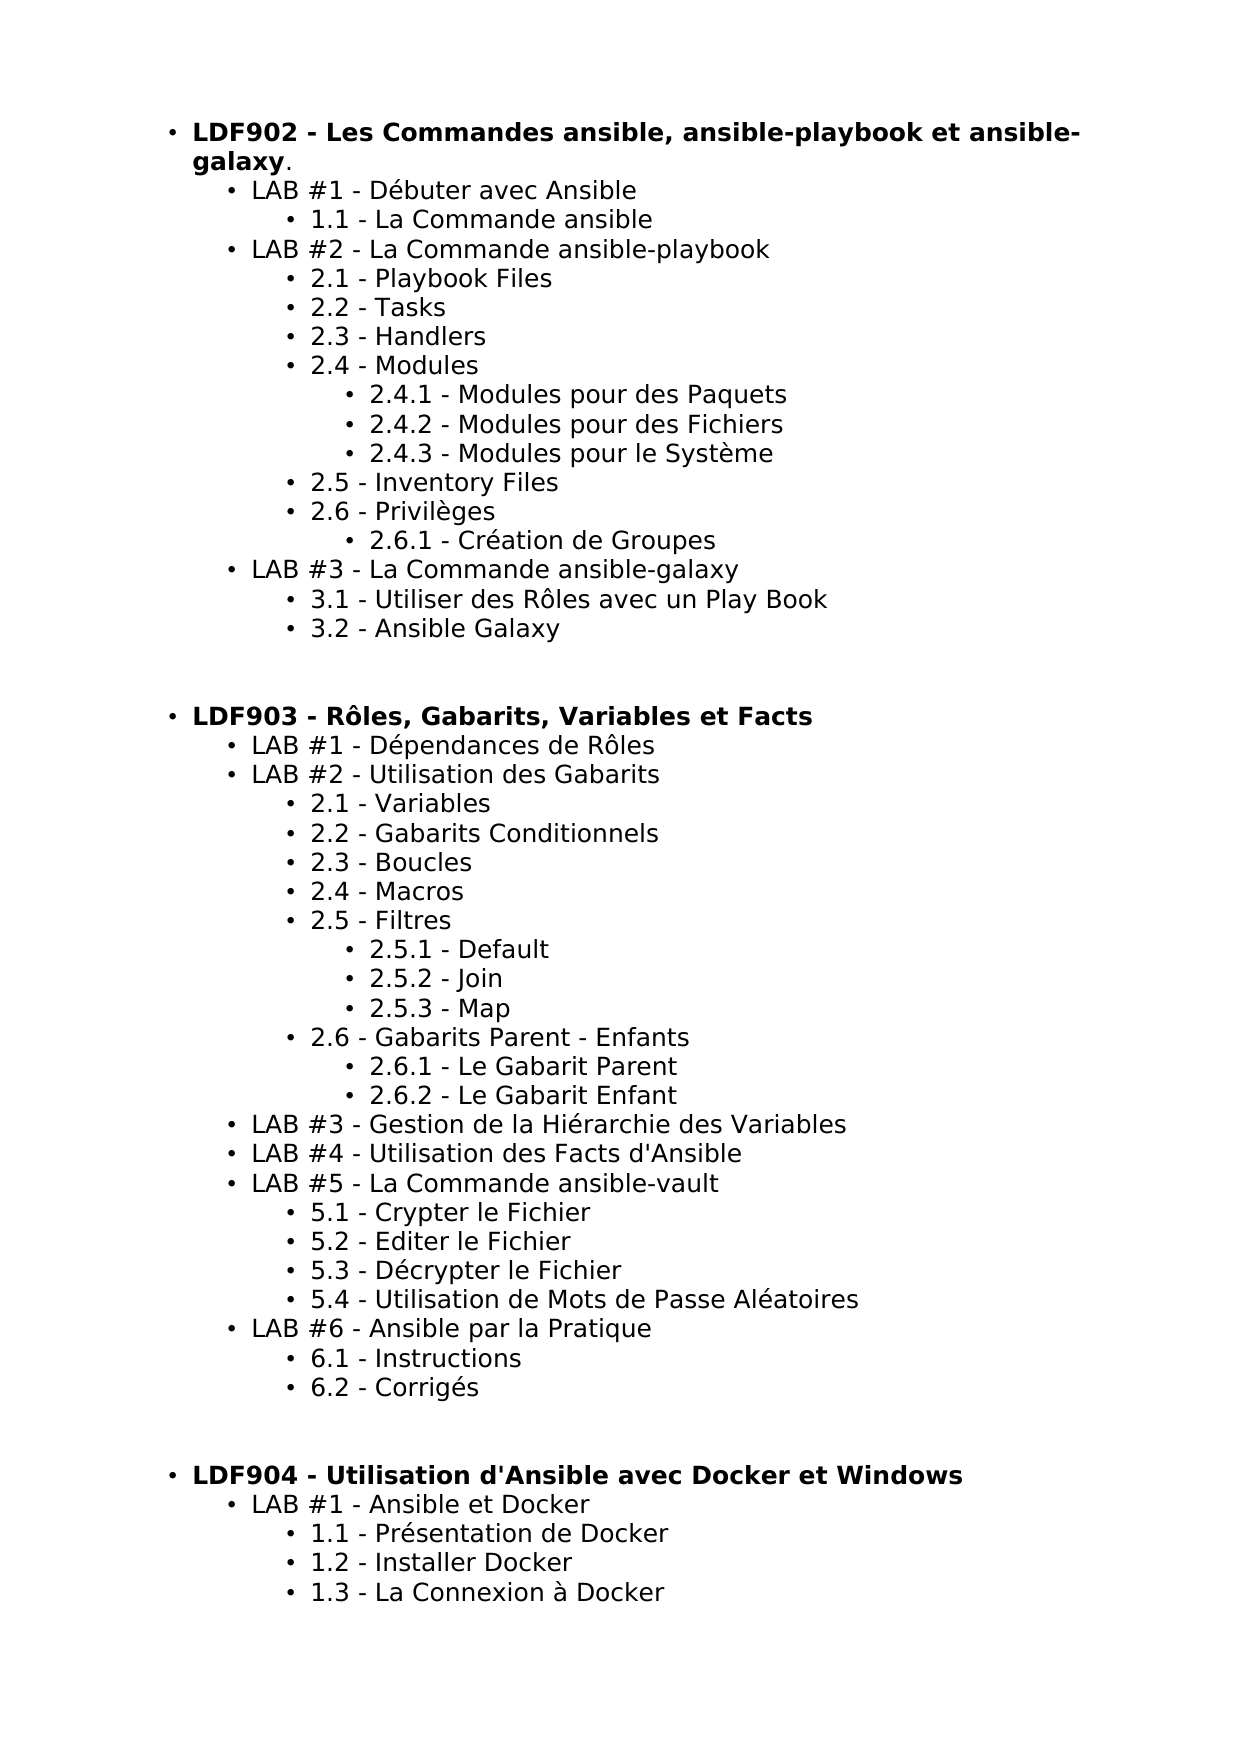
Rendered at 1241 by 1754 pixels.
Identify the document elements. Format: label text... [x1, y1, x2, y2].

list 2.5 - Inventory Files [295, 468, 1122, 497]
list 2.2 - Gabarits Conditionnels [295, 819, 1122, 848]
list 5.2 - Editer le Fichier [295, 1227, 1122, 1256]
list 5.3 - Décrypter le Fichier [295, 1256, 1122, 1285]
list LAB #1 - Débuter avec Ansible [236, 176, 1122, 206]
list 2.4.2 - Modules pour des Fichiers [354, 410, 1122, 439]
list 5.4 - Utilisation de Mots de Passe Aléatoires [295, 1285, 1122, 1314]
list LAB #4 - Utilisation des Facts d'Ansible [236, 1139, 1122, 1169]
list LAB #2 - La Commande ansible-playbook [236, 235, 1122, 264]
list 2.6.1 - Création de Groupes [354, 526, 1122, 556]
list 2.6.2 - Le Gabarit Enfant [354, 1081, 1122, 1110]
list LAB #3 - La Commande ansible-galaxy [236, 556, 1122, 585]
list LAB #1 - Dépendances de Rôles [236, 731, 1122, 760]
list 2.5.2 - Join [354, 964, 1122, 994]
list 2.4.3 - Modules pour le Système [354, 439, 1122, 468]
list 1.1 - Présentation de Docker [295, 1519, 1122, 1548]
list LDF903 - Rôles, Gabarits, Variables et Facts [177, 702, 1122, 731]
list 2.1 - Variables [295, 789, 1122, 819]
list 1.1 - La Commande ansible [295, 206, 1122, 235]
list 2.4 - Modules [295, 351, 1122, 381]
list 1.3 - La Connexion à Docker [295, 1578, 1122, 1607]
list 2.5.1 - Default [354, 935, 1122, 964]
list 2.2 - Tasks [295, 293, 1122, 322]
list 2.5 - Filtres [295, 906, 1122, 935]
list 2.6.1 - Le Gabarit Parent [354, 1052, 1122, 1081]
list LAB #1 - Ansible et Docker [236, 1490, 1122, 1519]
list LDF904 - Utilisation d'Ansible avec Docker et Windows [177, 1461, 1122, 1490]
list 2.1 - Playbook Files [295, 264, 1122, 293]
list 2.3 - Handlers [295, 322, 1122, 351]
list 2.5.3 - Map [354, 994, 1122, 1023]
list 5.1 - Crypter le Fichier [295, 1198, 1122, 1227]
list 3.1 - Utiliser des Rôles avec un Play Book [295, 585, 1122, 614]
list LAB #3 - Gestion de la Hiérarchie des Variables [236, 1110, 1122, 1139]
list 6.2 - Corrigés [295, 1373, 1122, 1402]
list 2.4 - Macros [295, 877, 1122, 906]
list LAB #2 - Utilisation des Gabarits [236, 760, 1122, 789]
list 2.6 - Gabarits Parent - Enfants [295, 1023, 1122, 1052]
list 1.2 - Installer Docker [295, 1548, 1122, 1578]
list LAB #6 - Ansible par la Pratique [236, 1314, 1122, 1344]
list 2.4.1 - Modules pour des Paquets [354, 381, 1122, 410]
list LAB #5 - La Commande ansible-vault [236, 1169, 1122, 1198]
list 2.3 - Boucles [295, 848, 1122, 877]
list LDF902 - Les Commandes ansible, ansible-playbook et ansible-galaxy. [177, 118, 1122, 176]
list 6.1 - Instructions [295, 1344, 1122, 1373]
list 3.2 - Ansible Galaxy [295, 614, 1122, 643]
list 2.6 - Privilèges [295, 497, 1122, 526]
